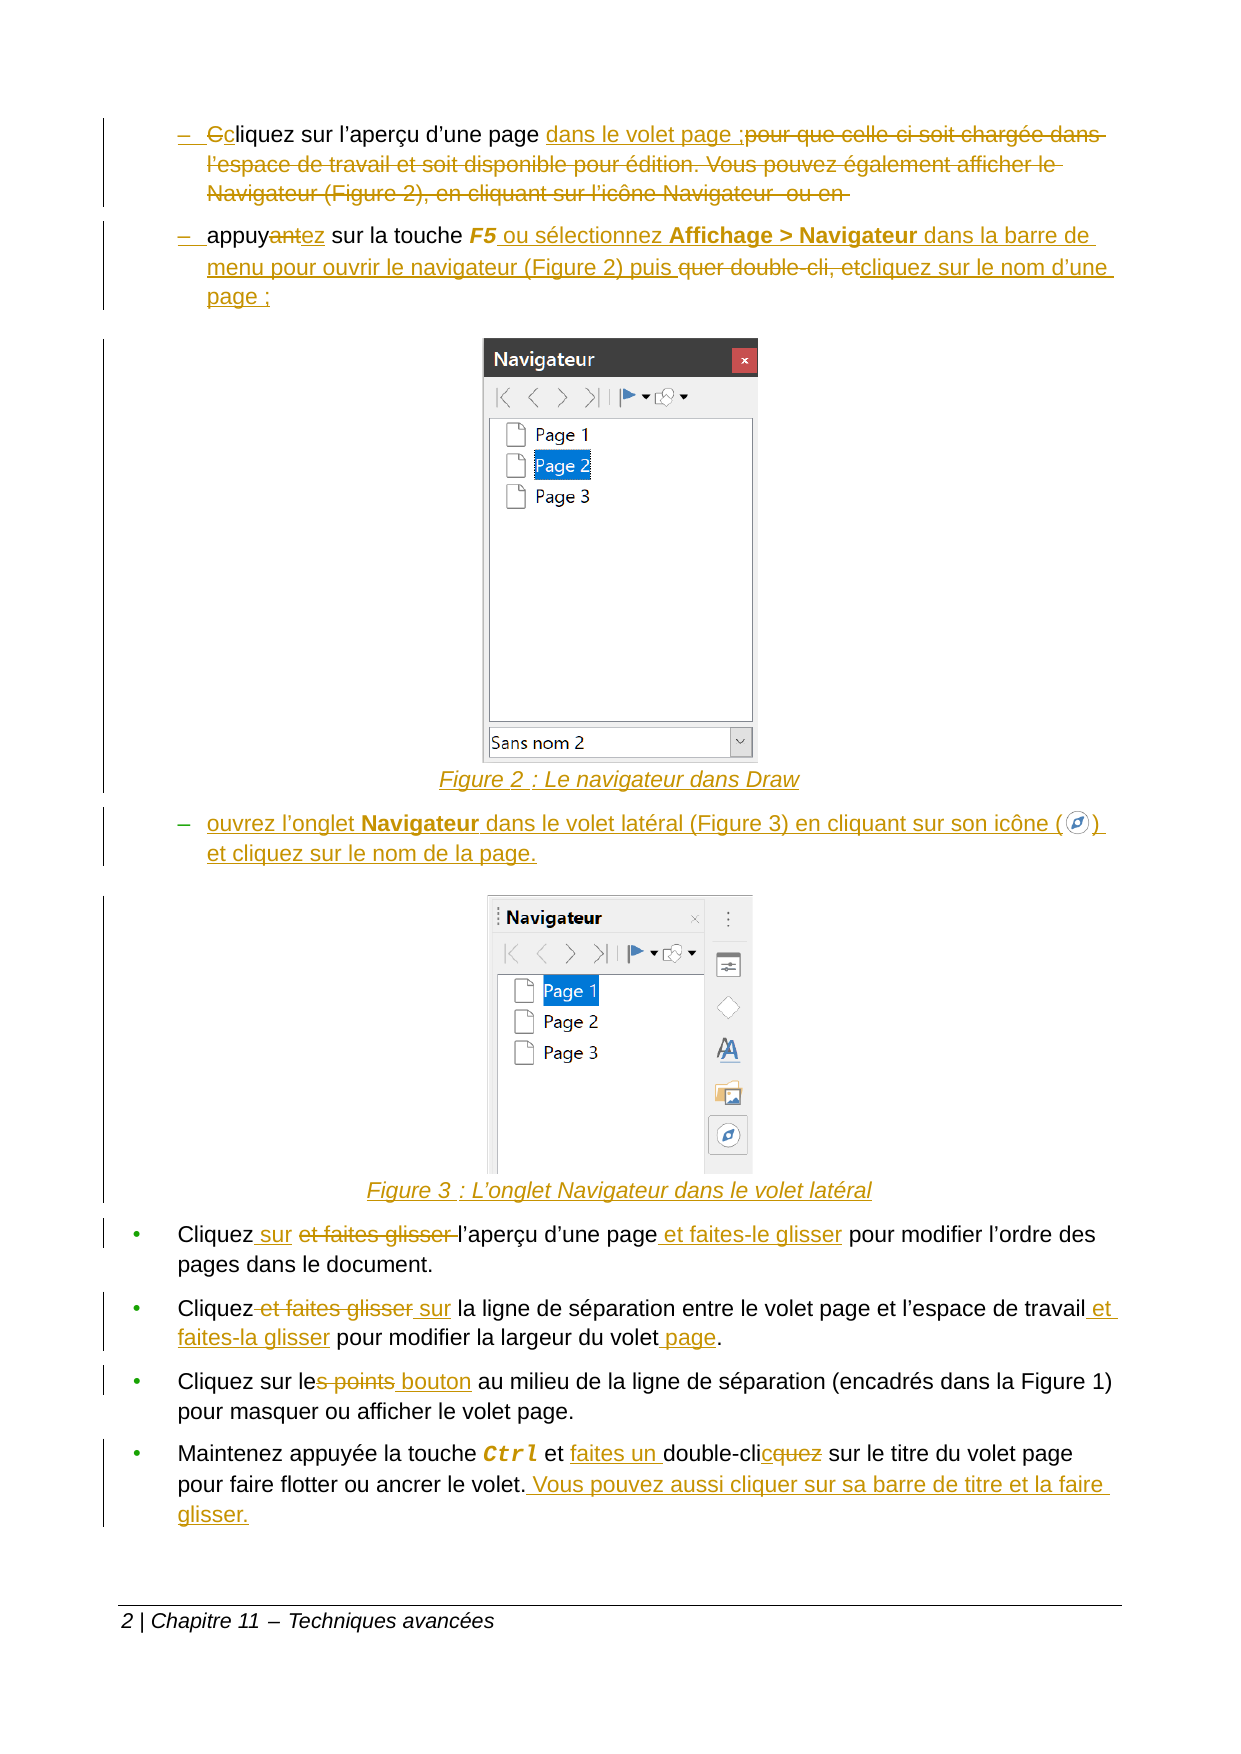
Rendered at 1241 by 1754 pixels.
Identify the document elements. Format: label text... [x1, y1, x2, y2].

picture [1062, 807, 1092, 837]
picture [487, 895, 753, 1174]
picture [482, 338, 758, 763]
text Figure 3 : L’onglet Navigateur dans le volet latéral [118, 1174, 1122, 1203]
list Cliquez sur l’aperçu d’une page et faites-le glisser pour modifier l’ordre des pages dans le document. [133, 1218, 1122, 1277]
list cliquez sur l’aperçu d’une page dans le volet page ; [177, 118, 1122, 207]
list appuyez sur la touche F5 ou sélectionnez Affichage > Navigateur dans la barre de menu pour ouvrir le navigateur (Figure 2) puis cliquez sur le nom d’une page ; [177, 221, 1122, 309]
text Figure 2 : Le navigateur dans Draw [118, 763, 1122, 792]
list Maintenez appuyée la touche Ctrl et faites un double-clic sur le titre du volet page pour faire flotter ou ancrer le volet. Vous pouvez aussi cliquer sur sa barre de titre et la faire glisser. [133, 1439, 1122, 1527]
list ouvrez l’onglet Navigateur dans le volet latéral (Figure 3) en cliquant sur son icône () et cliquez sur le nom de la page. [177, 807, 1122, 866]
list Cliquez sur la ligne de séparation entre le volet page et l’espace de travail et faites-la glisser pour modifier la largeur du volet page. [133, 1292, 1122, 1351]
list Cliquez sur le bouton au milieu de la ligne de séparation (encadrés dans la Figure 1) pour masquer ou afficher le volet page. [133, 1365, 1122, 1424]
